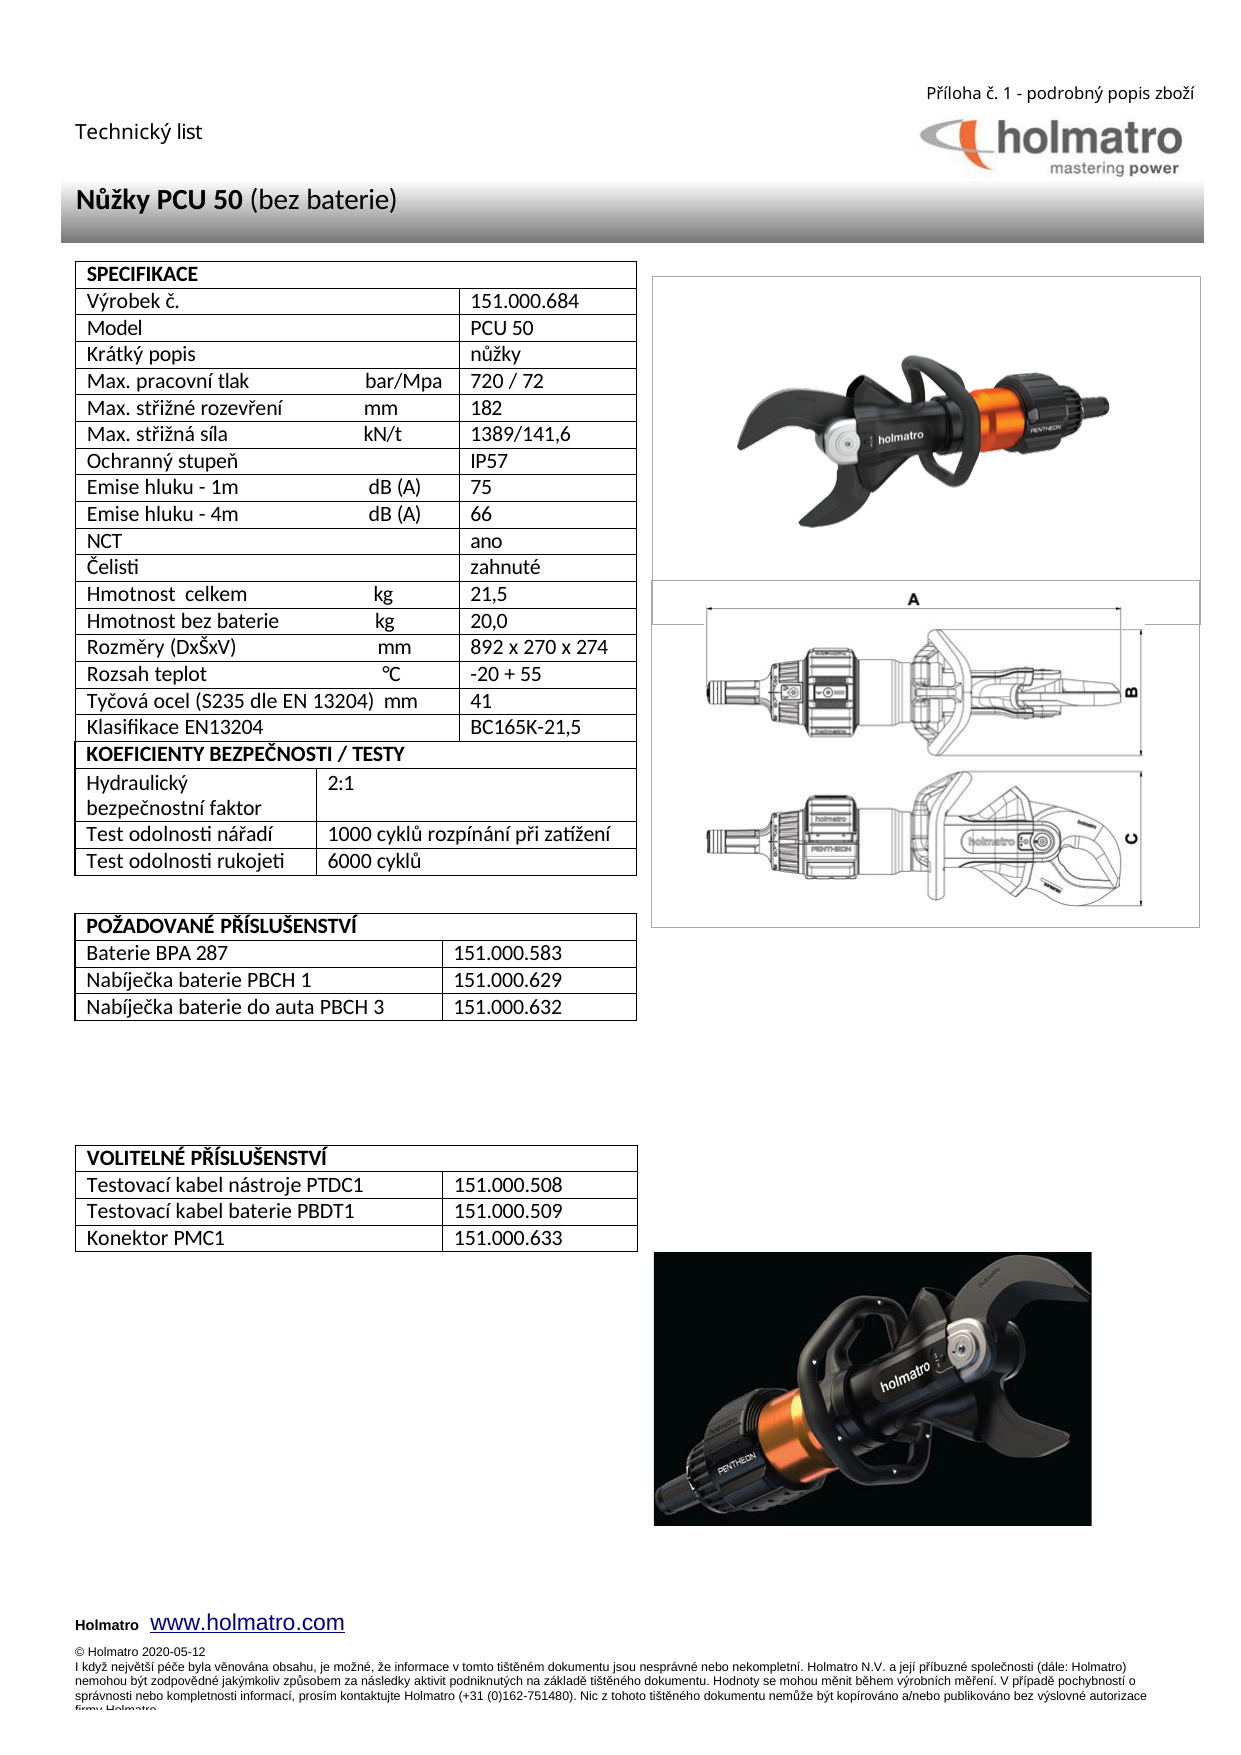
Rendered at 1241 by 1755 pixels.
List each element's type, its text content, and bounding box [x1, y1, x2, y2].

table_cell Krátký popis [76, 342, 459, 368]
table_cell bar/Mpa [324, 369, 459, 394]
table_cell Hmotnost bez baterie [76, 609, 323, 634]
table_cell Testovací kabel baterie PBDT1 [76, 1199, 442, 1224]
table_cell 75 [460, 475, 636, 501]
table_cell 151.000.508 [443, 1172, 637, 1198]
table_cell Emise hluku - 4m [76, 502, 323, 527]
table_cell dB (A) [324, 502, 459, 527]
table_cell 151.000.632 [443, 994, 636, 1020]
table_cell nůžky [460, 342, 636, 368]
table_cell 151.000.629 [443, 968, 636, 993]
table_cell PCU 50 [460, 315, 636, 341]
table_cell 41 [460, 689, 636, 714]
table_cell 1389/141,6 [460, 422, 636, 447]
table_cell Výrobek č. [76, 289, 459, 314]
table_cell NCT [76, 529, 459, 554]
table_header SPECIFIKACE [76, 262, 636, 288]
table_cell 66 [460, 502, 636, 527]
table_cell IP57 [460, 449, 636, 474]
table_cell Test odolnosti rukojeti [76, 849, 316, 874]
table_cell BC165K-21,5 [460, 715, 636, 741]
table_cell kg [324, 582, 459, 607]
table_cell Hydraulický bezpečnostní faktor [76, 769, 316, 821]
table_cell 151.000.633 [443, 1226, 637, 1251]
table_cell -20 + 55 [460, 662, 636, 687]
table_cell Max. střižné rozevření [76, 395, 323, 421]
table_cell 20,0 [460, 609, 636, 634]
table_cell 21,5 [460, 582, 636, 607]
table_cell Max. střižná síla [76, 422, 323, 447]
table_cell mm [324, 395, 459, 421]
table_cell kN/t [324, 422, 459, 447]
table_cell Rozsah teplot [76, 662, 323, 687]
text Příloha č. 1 - podrobný popis zboží [60, 81, 1194, 104]
table_cell Model [76, 315, 459, 341]
table_cell ano [460, 529, 636, 554]
table_cell 2:1 [317, 769, 636, 821]
table_cell Test odolnosti nářadí [76, 822, 316, 848]
table_cell 151.000.509 [443, 1199, 637, 1224]
table_cell Hmotnost celkem [76, 582, 323, 607]
table_header VOLITELNÉ PŘÍSLUŠENSTVÍ [76, 1146, 637, 1171]
table_cell 1000 cyklů rozpínání při zatížení [317, 822, 636, 848]
table_header POŽADOVANÉ PŘÍSLUŠENSTVÍ [76, 914, 636, 940]
table_cell 892 x 270 x 274 [460, 635, 636, 661]
table_cell Čelisti [76, 555, 459, 581]
table_cell °C [324, 662, 459, 687]
table_cell Ochranný stupeň [76, 449, 459, 474]
table_cell 182 [460, 395, 636, 421]
table_cell 151.000.684 [460, 289, 636, 314]
table_header KOEFICIENTY BEZPEČNOSTI / TESTY [76, 742, 636, 768]
table_cell 151.000.583 [443, 941, 636, 967]
table_cell Max. pracovní tlak [76, 369, 323, 394]
text [68, 913, 643, 1025]
table_cell 6000 cyklů [317, 849, 636, 874]
table_cell 720 / 72 [460, 369, 636, 394]
table_cell Nabíječka baterie do auta PBCH 3 [76, 994, 442, 1020]
table_cell dB (A) [324, 475, 459, 501]
table_cell Klasifikace EN13204 [76, 715, 459, 741]
table_cell Tyčová ocel (S235 dle EN 13204) mm [76, 689, 459, 714]
table_cell zahnuté [460, 555, 636, 581]
table_cell Testovací kabel nástroje PTDC1 [76, 1172, 442, 1198]
text [68, 261, 643, 880]
table_cell Nabíječka baterie PBCH 1 [76, 968, 442, 993]
table_cell Baterie BPA 287 [76, 941, 442, 967]
table_cell Rozměry (DxŠxV) [76, 635, 323, 661]
table_cell mm [324, 635, 459, 661]
table_cell Konektor PMC1 [76, 1226, 442, 1251]
table_cell Emise hluku - 1m [76, 475, 323, 501]
table_cell kg [324, 609, 459, 634]
